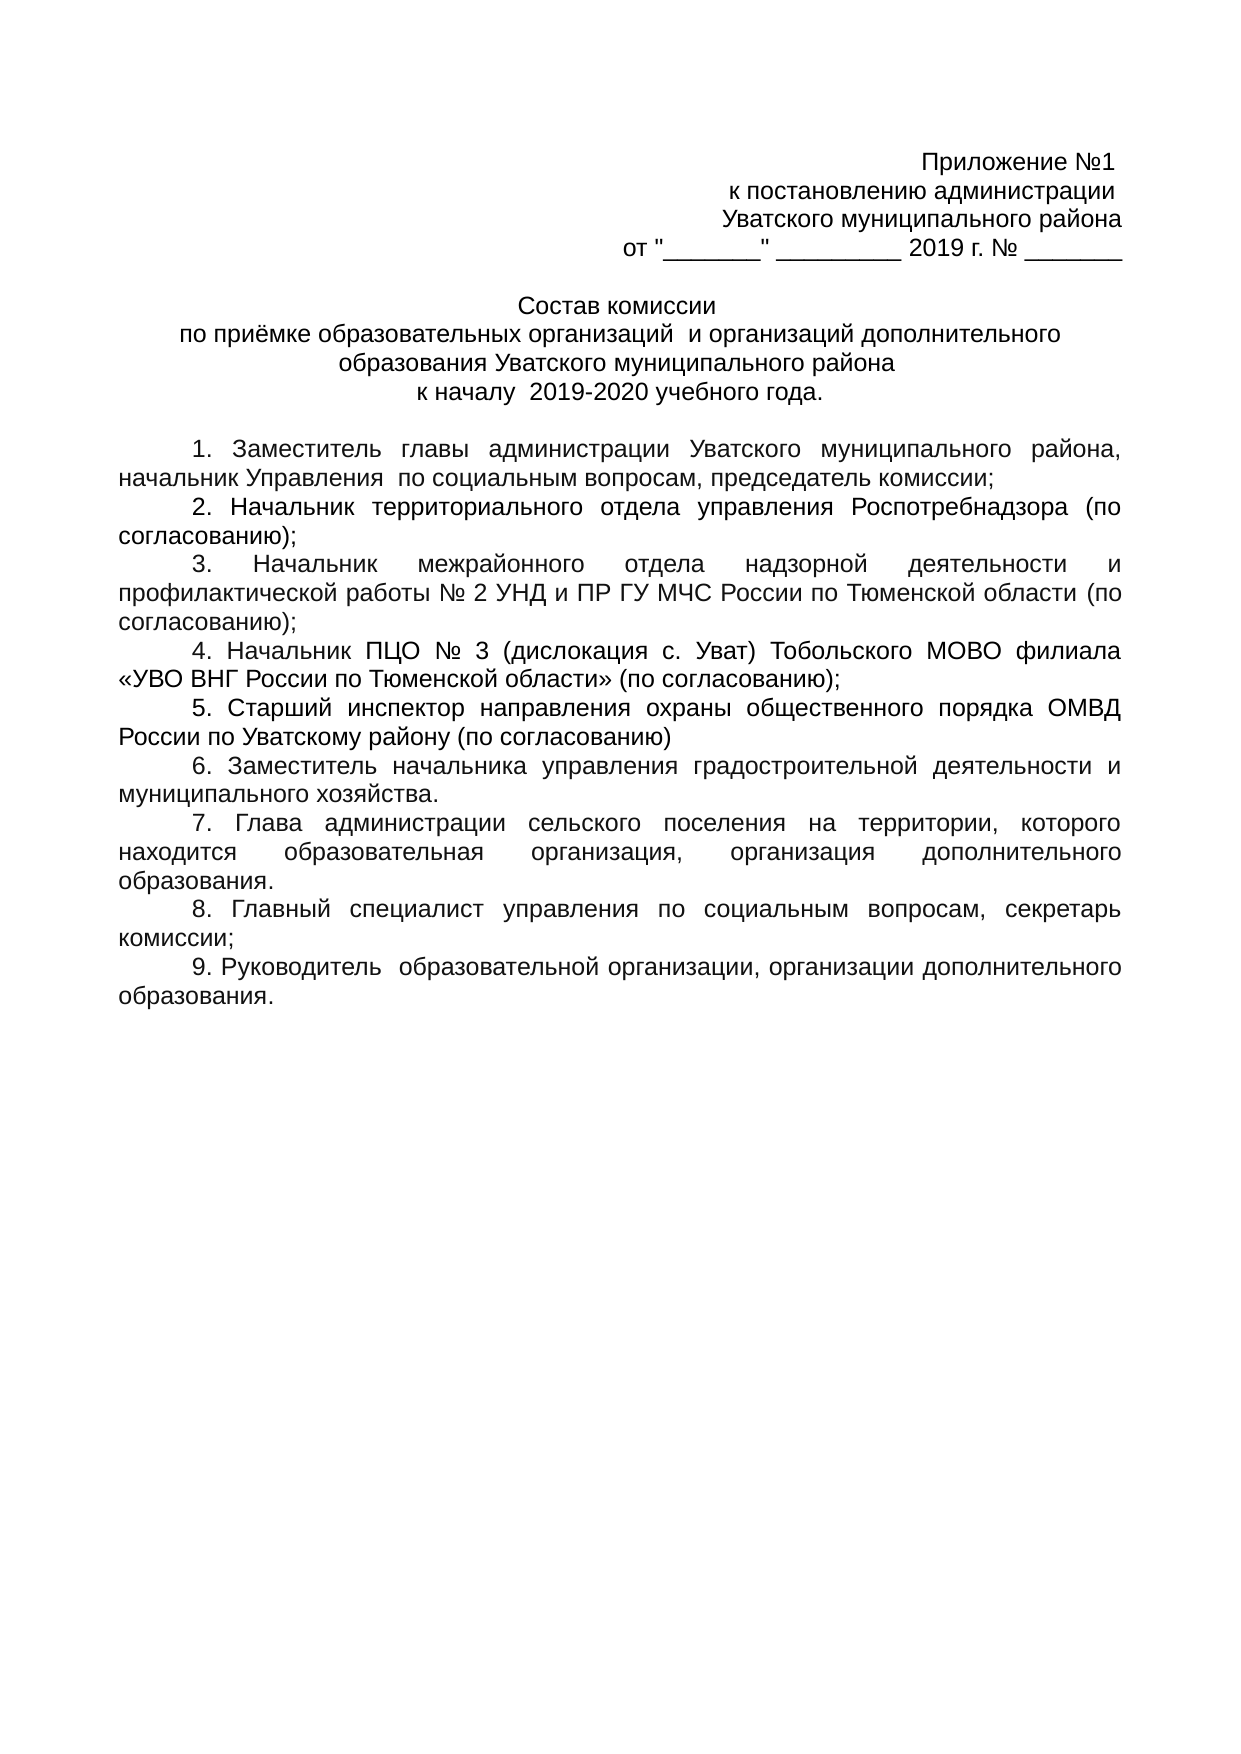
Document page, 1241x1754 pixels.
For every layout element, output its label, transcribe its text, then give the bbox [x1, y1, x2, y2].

text 1. Заместитель главы администрации Уватского муниципального района, начальник Управления по социальным вопросам, председатель комиссии; [118, 434, 1122, 492]
text Состав комиссии [118, 291, 1122, 319]
text от "_______" _________ 2019 г. № _______ [118, 233, 1122, 262]
text 5. Старший инспектор направления охраны общественного порядка ОМВД России по Уватскому району (по согласованию) [118, 693, 1122, 751]
text 9. Руководитель образовательной организации, организации дополнительного образования. [118, 952, 1122, 1009]
text к началу 2019-2020 учебного года. [118, 377, 1122, 406]
text 8. Главный специалист управления по социальным вопросам, секретарь комиссии; [118, 894, 1122, 952]
text 2. Начальник территориального отдела управления Роспотребнадзора (по согласованию); [118, 492, 1122, 549]
text к постановлению администрации [118, 176, 1122, 204]
text 7. Глава администрации сельского поселения на территории, которого находится образовательная организация, организация дополнительного образования. [118, 808, 1122, 894]
text 6. Заместитель начальника управления градостроительной деятельности и муниципального хозяйства. [118, 751, 1122, 808]
text Приложение №1 [118, 147, 1122, 176]
text Уватского муниципального района [118, 204, 1122, 233]
text 4. Начальник ПЦО № 3 (дислокация с. Уват) Тобольского МОВО филиала «УВО ВНГ России по Тюменской области» (по согласованию); [118, 636, 1122, 693]
text 3. Начальник межрайонного отдела надзорной деятельности и профилактической работы № 2 УНД и ПР ГУ МЧС России по Тюменской области (по согласованию); [118, 549, 1122, 636]
text по приёмке образовательных организаций и организаций дополнительного образования Уватского муниципального района [118, 319, 1122, 377]
